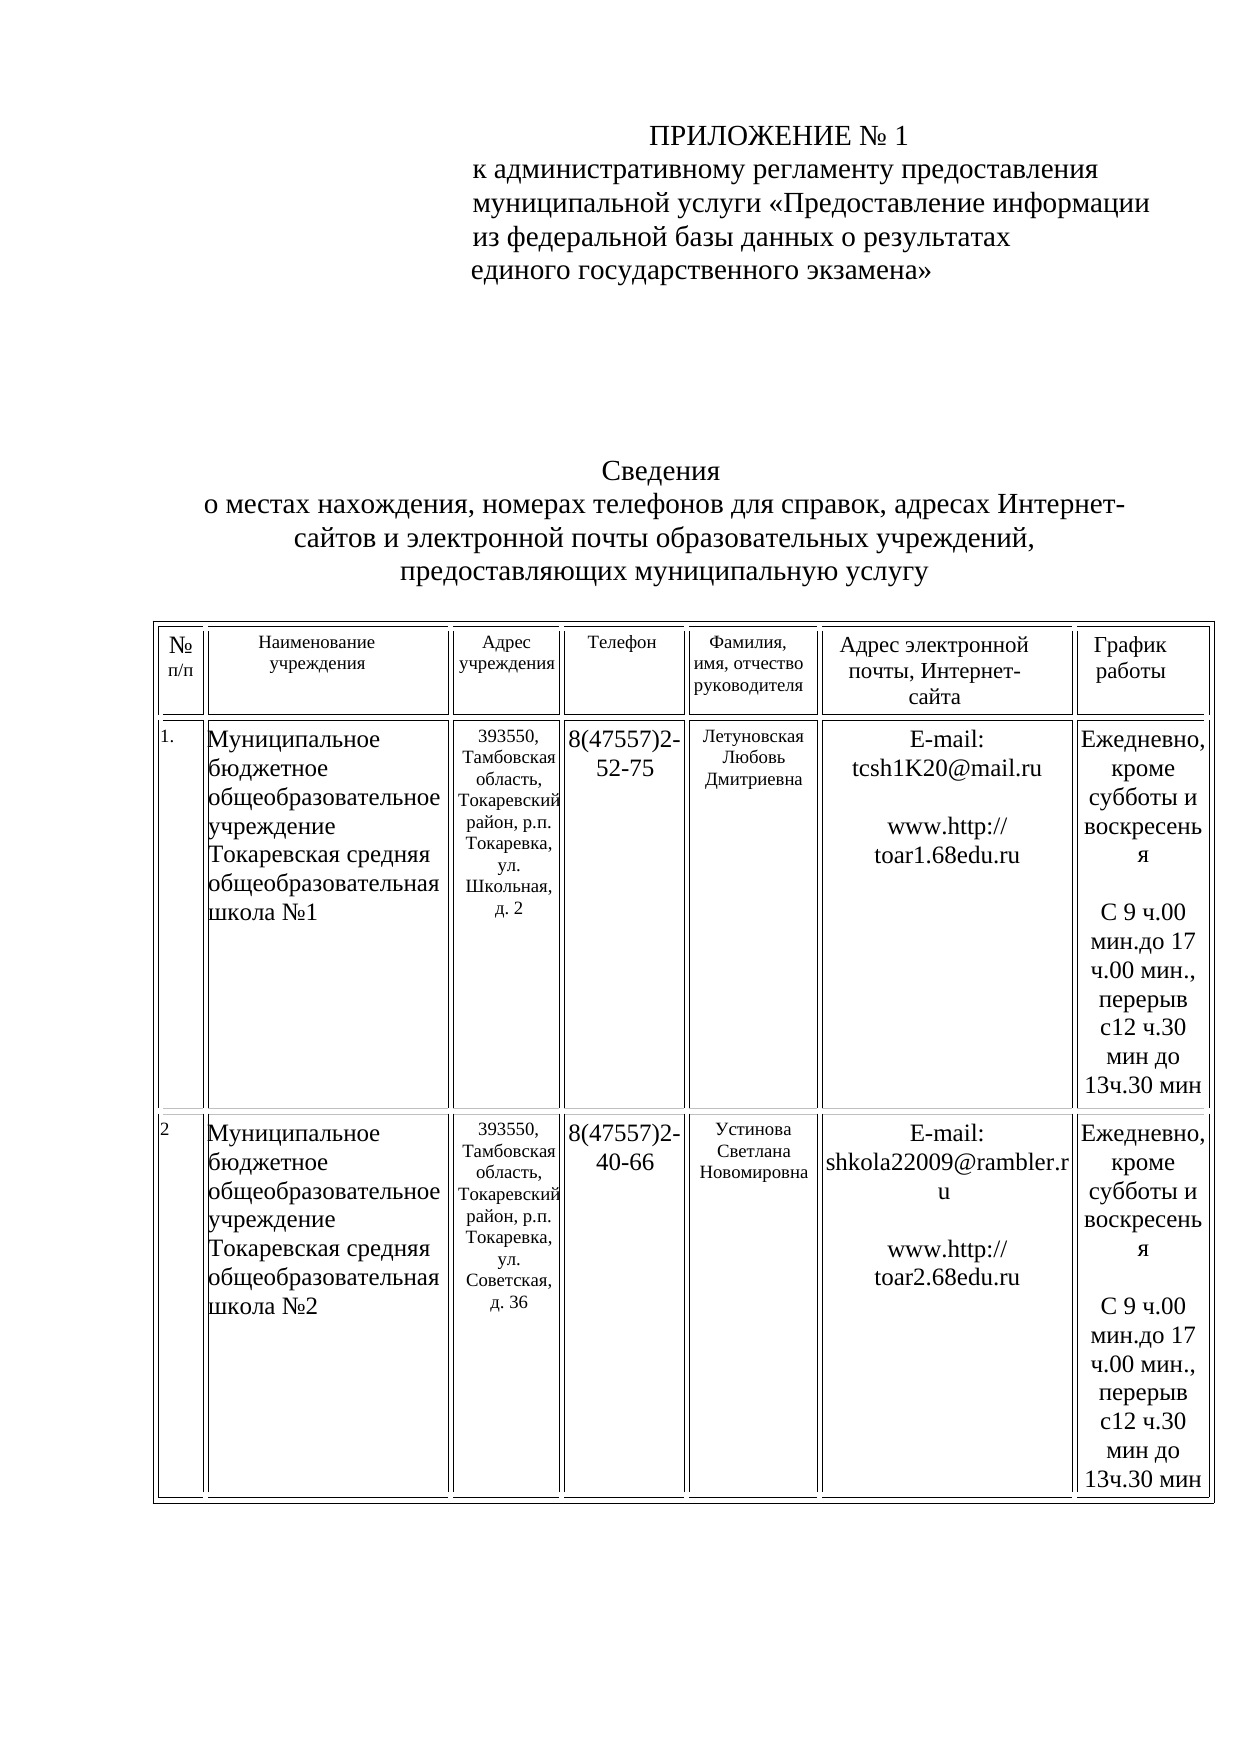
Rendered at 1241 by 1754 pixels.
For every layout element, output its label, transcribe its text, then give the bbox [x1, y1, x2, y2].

table_cell 8(47557)2-40-66 [562, 1108, 687, 1497]
text Сведения о местах нахождения, номерах телефонов для справок, адресах Интернет-сайтов и электронной почты образовательных учреждений, предоставляющих муниципальную услугу [177, 453, 1152, 587]
table_cell 393550, Тамбовская область, Токаревский район, р.п. Токаревка, ул. Советская, д. 36 [451, 1108, 562, 1497]
text ПРИЛОЖЕНИЕ № 1 [177, 118, 1152, 152]
table_cell E-mail: tcsh1K20@mail.ru www.http://toar1.68edu.ru [820, 714, 1074, 1108]
table_cell 8(47557)2-52-75 [562, 714, 687, 1108]
table_header № п/п [155, 622, 206, 714]
table_cell Устинова Светлана Новомировна [687, 1108, 819, 1497]
table_cell 1. [155, 714, 206, 1108]
table_cell Ежедневно, кроме субботы и воскресенья С 9 ч.00 мин.до 17 ч.00 мин., перерыв с12 ч.30 мин до 13ч.30 мин [1075, 1108, 1212, 1497]
table_cell Муниципальное бюджетное общеобразовательное учреждение Токаревская средняя общеобразовательная школа №1 [206, 714, 451, 1108]
table_header Телефон [562, 622, 687, 714]
text из федеральной базы данных о результатах [177, 219, 1152, 252]
table_header График работы [1075, 622, 1212, 714]
table_cell Летуновская Любовь Дмитриевна [687, 714, 819, 1108]
table_cell Муниципальное бюджетное общеобразовательное учреждение Токаревская средняя общеобразовательная школа №2 [206, 1108, 451, 1497]
table_header Адрес электронной почты, Интернет-сайта [820, 622, 1074, 714]
table_header Адрес учреждения [451, 622, 562, 714]
table_header Наименование учреждения [206, 622, 451, 714]
table_cell 2 [155, 1108, 206, 1497]
table_cell Ежедневно, кроме субботы и воскресенья С 9 ч.00 мин.до 17 ч.00 мин., перерыв с12 ч.30 мин до 13ч.30 мин [1075, 714, 1212, 1108]
table_cell 393550, Тамбовская область, Токаревский район, р.п. Токаревка, ул. Школьная, д. 2 [451, 714, 562, 1108]
table_cell E-mail: shkola22009@rambler.ru www.http://toar2.68edu.ru [820, 1108, 1074, 1497]
text к административному регламенту предоставления муниципальной услуги «Предоставление информации [177, 152, 1152, 219]
table_header Фамилия, имя, отчество руководителя [687, 622, 819, 714]
text единого государственного экзамена» [177, 252, 1152, 374]
